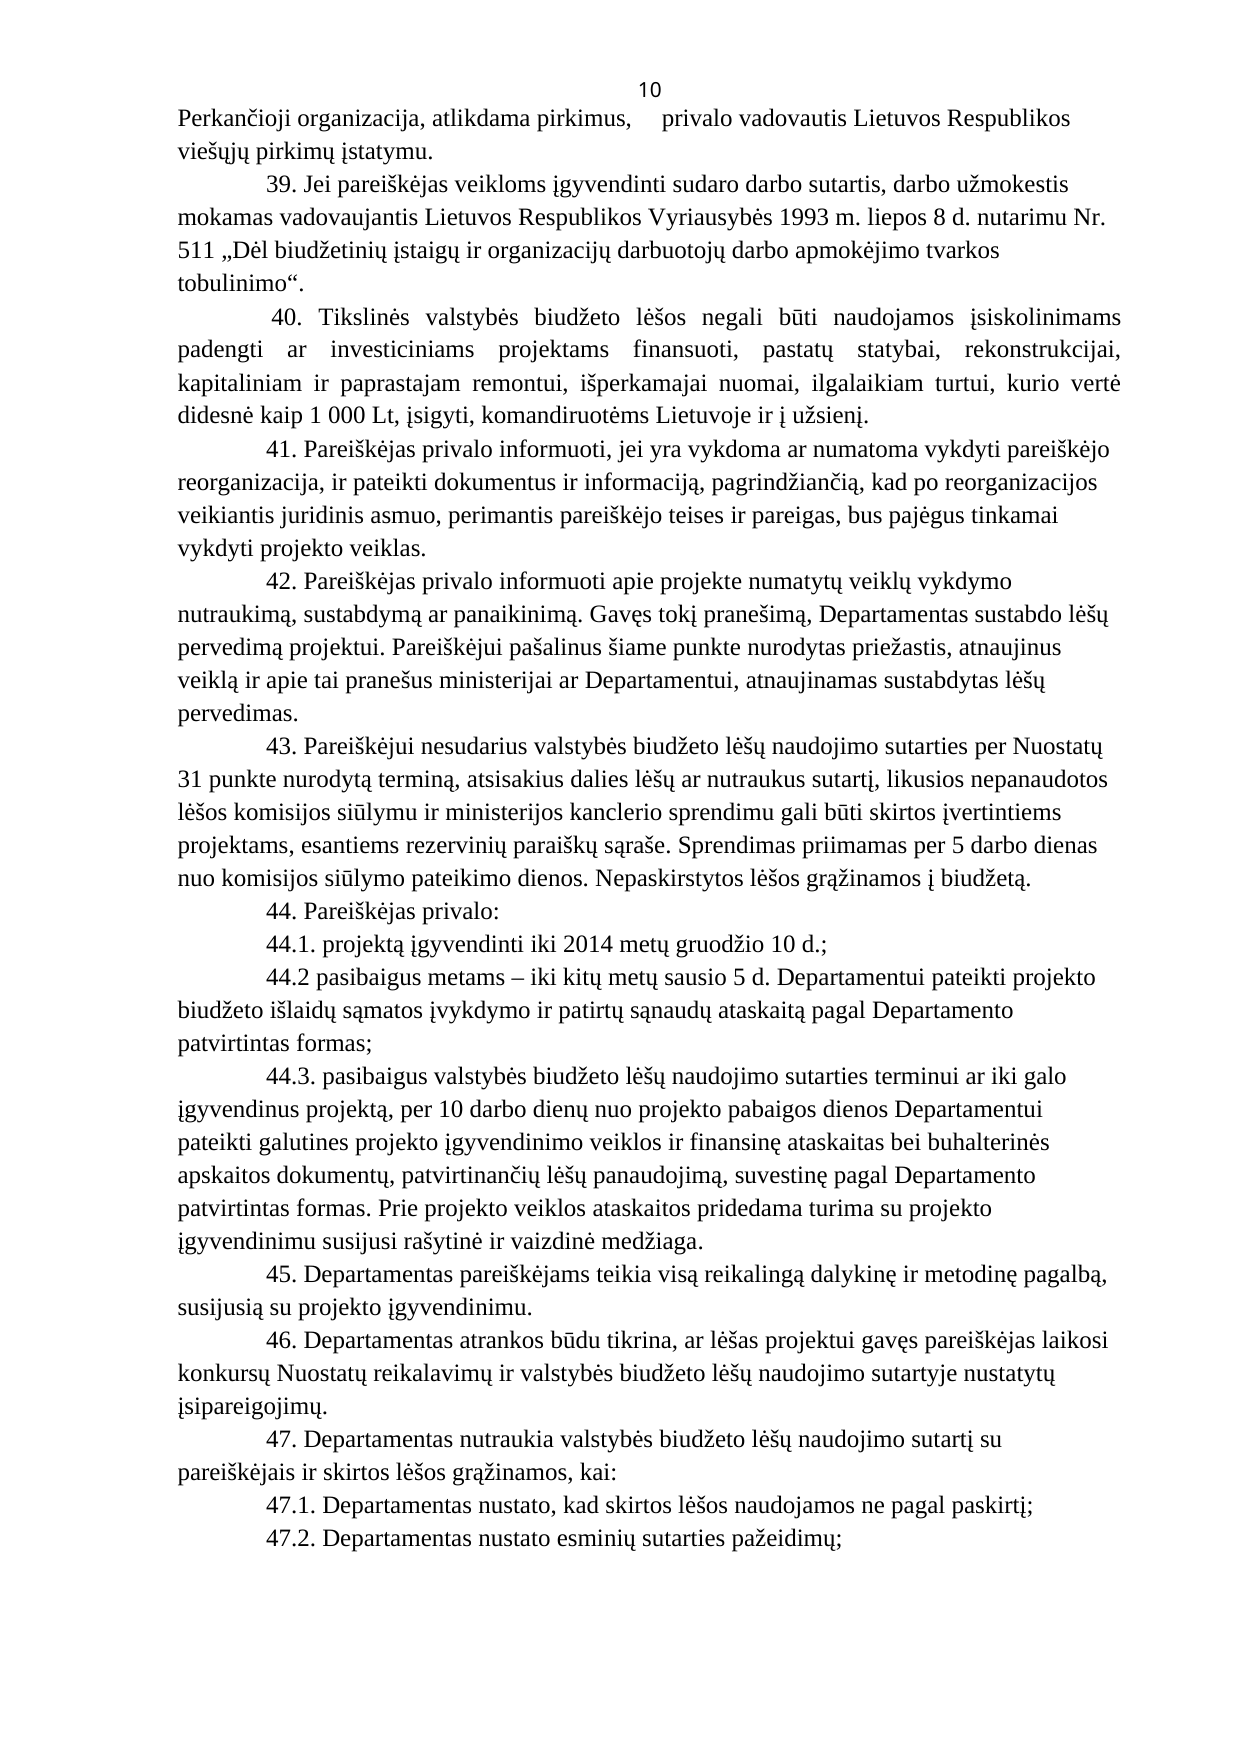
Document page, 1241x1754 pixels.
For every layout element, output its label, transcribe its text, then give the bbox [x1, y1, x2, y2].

text Perkančioji organizacija, atlikdama pirkimus, privalo vadovautis Lietuvos Respublikos viešųjų pirkimų įstatymu. [177, 103, 1122, 165]
text 47.2. Departamentas nustato esminių sutarties pažeidimų; [177, 1523, 1122, 1552]
text 45. Departamentas pareiškėjams teikia visą reikalingą dalykinę ir metodinę pagalbą, susijusią su projekto įgyvendinimu. [177, 1259, 1122, 1321]
text 46. Departamentas atrankos būdu tikrina, ar lėšas projektui gavęs pareiškėjas laikosi konkursų Nuostatų reikalavimų ir valstybės biudžeto lėšų naudojimo sutartyje nustatytų įsipareigojimų. [177, 1325, 1122, 1420]
text 44.1. projektą įgyvendinti iki 2014 metų gruodžio 10 d.; [177, 929, 1122, 958]
text 43. Pareiškėjui nesudarius valstybės biudžeto lėšų naudojimo sutarties per Nuostatų 31 punkte nurodytą terminą, atsisakius dalies lėšų ar nutraukus sutartį, likusios nepanaudotos lėšos komisijos siūlymu ir ministerijos kanclerio sprendimu gali būti skirtos įvertintiems projektams, esantiems rezervinių paraiškų sąraše. Sprendimas priimamas per 5 darbo dienas nuo komisijos siūlymo pateikimo dienos. Nepaskirstytos lėšos grąžinamos į biudžetą. [177, 731, 1122, 892]
text 40. Tikslinės valstybės biudžeto lėšos negali būti naudojamos įsiskolinimams padengti ar investiciniams projektams finansuoti, pastatų statybai, rekonstrukcijai, kapitaliniam ir paprastajam remontui, išperkamajai nuomai, ilgalaikiam turtui, kurio vertė didesnė kaip 1 000 Lt, įsigyti, komandiruotėms Lietuvoje ir į užsienį. [177, 302, 1122, 429]
text 44.3. pasibaigus valstybės biudžeto lėšų naudojimo sutarties terminui ar iki galo įgyvendinus projektą, per 10 darbo dienų nuo projekto pabaigos dienos Departamentui pateikti galutines projekto įgyvendinimo veiklos ir finansinę ataskaitas bei buhalterinės apskaitos dokumentų, patvirtinančių lėšų panaudojimą, suvestinę pagal Departamento patvirtintas formas. Prie projekto veiklos ataskaitos pridedama turima su projekto įgyvendinimu susijusi rašytinė ir vaizdinė medžiaga. [177, 1061, 1122, 1255]
text 41. Pareiškėjas privalo informuoti, jei yra vykdoma ar numatoma vykdyti pareiškėjo reorganizacija, ir pateikti dokumentus ir informaciją, pagrindžiančią, kad po reorganizacijos veikiantis juridinis asmuo, perimantis pareiškėjo teises ir pareigas, bus pajėgus tinkamai vykdyti projekto veiklas. [177, 434, 1122, 561]
text 47. Departamentas nutraukia valstybės biudžeto lėšų naudojimo sutartį su pareiškėjais ir skirtos lėšos grąžinamos, kai: [177, 1424, 1122, 1486]
text 42. Pareiškėjas privalo informuoti apie projekte numatytų veiklų vykdymo nutraukimą, sustabdymą ar panaikinimą. Gavęs tokį pranešimą, Departamentas sustabdo lėšų pervedimą projektui. Pareiškėjui pašalinus šiame punkte nurodytas priežastis, atnaujinus veiklą ir apie tai pranešus ministerijai ar Departamentui, atnaujinamas sustabdytas lėšų pervedimas. [177, 566, 1122, 727]
text 39. Jei pareiškėjas veikloms įgyvendinti sudaro darbo sutartis, darbo užmokestis mokamas vadovaujantis Lietuvos Respublikos Vyriausybės 1993 m. liepos 8 d. nutarimu Nr. 511 „Dėl biudžetinių įstaigų ir organizacijų darbuotojų darbo apmokėjimo tvarkos tobulinimo“. [177, 169, 1122, 297]
text 44.2 pasibaigus metams – iki kitų metų sausio 5 d. Departamentui pateikti projekto biudžeto išlaidų sąmatos įvykdymo ir patirtų sąnaudų ataskaitą pagal Departamento patvirtintas formas; [177, 962, 1122, 1057]
text 47.1. Departamentas nustato, kad skirtos lėšos naudojamos ne pagal paskirtį; [177, 1490, 1122, 1519]
text 44. Pareiškėjas privalo: [177, 896, 1122, 925]
